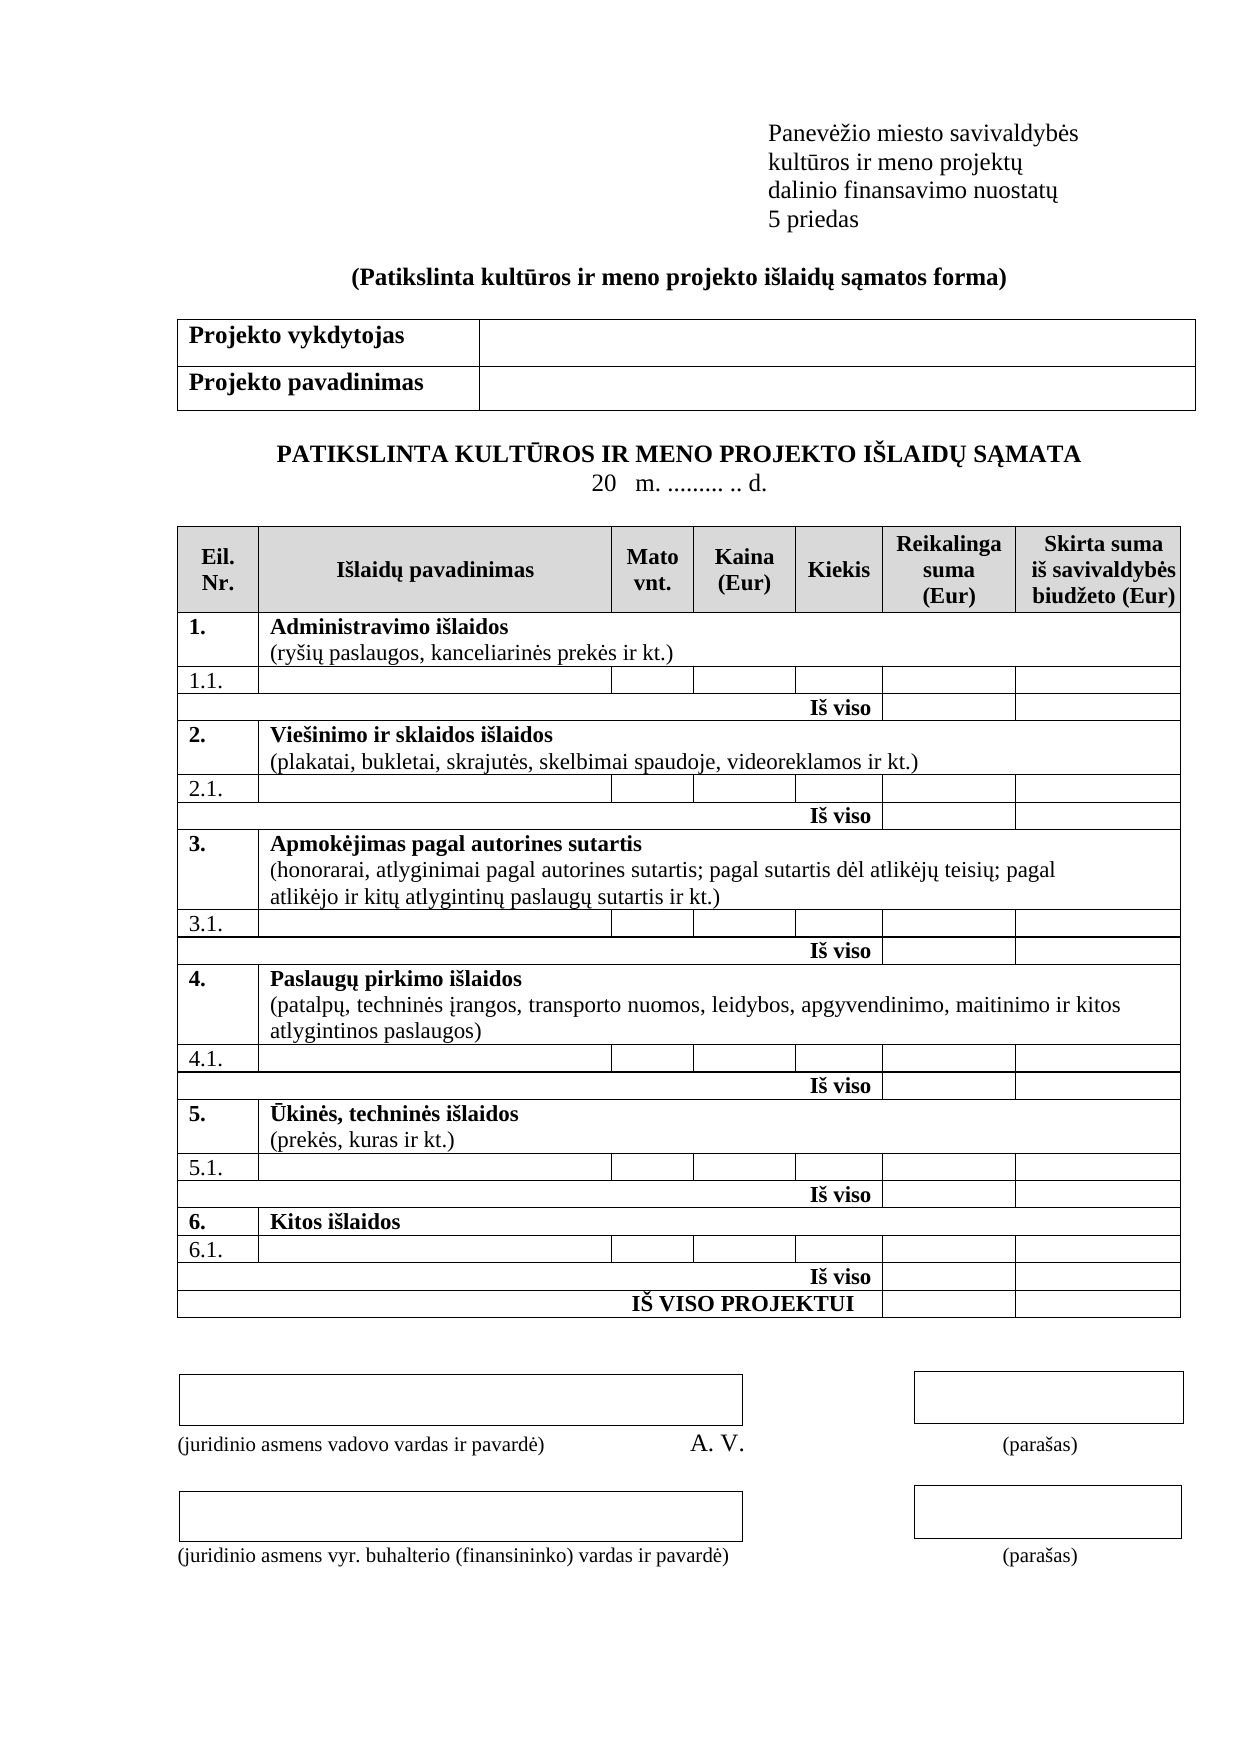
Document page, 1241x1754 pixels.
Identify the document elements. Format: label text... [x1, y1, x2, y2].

table_cell [796, 1154, 882, 1180]
table_cell Iš viso [178, 803, 882, 829]
table_cell [1016, 1291, 1180, 1317]
table_cell [612, 910, 693, 936]
table_cell [1016, 1154, 1180, 1180]
table_cell Paslaugų pirkimo išlaidos (patalpų, techninės įrangos, transporto nuomos, leidybos, apgyvendinimo, maitinimo ir kitos atlygintinos paslaugos) [259, 965, 1180, 1044]
text Panevėžio miesto savivaldybės [177, 118, 1181, 147]
table_cell 2.1. [178, 775, 258, 802]
table_header Skirta suma iš savivaldybės biudžeto (Eur) [1016, 527, 1180, 612]
table_cell [612, 1154, 693, 1180]
table_cell Iš viso [178, 1073, 882, 1099]
table_cell Administravimo išlaidos (ryšių paslaugos, kanceliarinės prekės ir kt.) [259, 613, 1180, 666]
table_cell [259, 1236, 611, 1262]
table_cell [259, 910, 611, 936]
table_cell [612, 1236, 693, 1262]
table_cell [883, 803, 1015, 829]
table_cell [796, 667, 882, 693]
table_cell 5.1. [178, 1154, 258, 1180]
table_cell [1016, 1263, 1180, 1289]
table_cell Projekto pavadinimas [178, 367, 479, 409]
text PATIKSLINTA KULTŪROS IR MENO PROJEKTO IŠLAIDŲ SĄMATA [177, 439, 1181, 468]
table_cell 1.1. [178, 667, 258, 693]
table_cell [883, 1154, 1015, 1180]
table_cell [883, 1073, 1015, 1099]
table_cell Viešinimo ir sklaidos išlaidos (plakatai, bukletai, skrajutės, skelbimai spaudoje, videoreklamos ir kt.) [259, 721, 1180, 774]
table_header Eil. Nr. [178, 527, 258, 612]
table_cell [1016, 775, 1180, 802]
table_cell [1016, 667, 1180, 693]
table_cell [796, 775, 882, 802]
table_header [480, 320, 1195, 366]
table_cell Iš viso [178, 1263, 882, 1289]
table_cell Ūkinės, techninės išlaidos (prekės, kuras ir kt.) [259, 1100, 1180, 1152]
text (Patikslinta kultūros ir meno projekto išlaidų sąmatos forma) [177, 262, 1181, 291]
table_cell [883, 775, 1015, 802]
table_cell [796, 1236, 882, 1262]
table_cell 2. [178, 721, 258, 774]
table_cell IŠ VISO PROJEKTUI [178, 1291, 882, 1317]
table_cell [883, 938, 1015, 964]
table_cell Apmokėjimas pagal autorines sutartis (honorarai, atlyginimai pagal autorines sutartis; pagal sutartis dėl atlikėjų teisių; pagal atlikėjo ir kitų atlygintinų paslaugų sutartis ir kt.) [259, 830, 1180, 909]
table_cell [480, 367, 1195, 409]
text 20 m. ......... .. d. [177, 468, 1181, 497]
text dalinio finansavimo nuostatų [177, 176, 1181, 204]
table_cell [694, 1236, 795, 1262]
table_cell [796, 910, 882, 936]
table_cell 6.1. [178, 1236, 258, 1262]
table_header Reikalinga suma (Eur) [883, 527, 1015, 612]
table_cell [1016, 803, 1180, 829]
table_cell [883, 1291, 1015, 1317]
table_cell [1016, 938, 1180, 964]
table_cell [694, 667, 795, 693]
table_cell [694, 910, 795, 936]
table_cell [259, 1154, 611, 1180]
table_cell [259, 1045, 611, 1071]
table_cell [796, 1045, 882, 1071]
table_header Išlaidų pavadinimas [259, 527, 611, 612]
table_cell [259, 667, 611, 693]
table_cell [612, 1045, 693, 1071]
table_cell [694, 1154, 795, 1180]
table_cell Iš viso [178, 938, 882, 964]
table_cell [883, 1263, 1015, 1289]
table_cell 6. [178, 1208, 258, 1235]
table_cell [1016, 1045, 1180, 1071]
text (juridinio asmens vadovo vardas ir pavardė) A. V. (parašas) [177, 1428, 1181, 1457]
table_cell [612, 667, 693, 693]
table_cell [883, 1181, 1015, 1207]
table_header Projekto vykdytojas [178, 320, 479, 366]
table_cell 4. [178, 965, 258, 1044]
table_cell 3. [178, 830, 258, 909]
table_cell [1016, 910, 1180, 936]
table_header Mato vnt. [612, 527, 693, 612]
table_cell [1016, 694, 1180, 720]
text 5 priedas [177, 204, 1181, 233]
table_cell 3.1. [178, 910, 258, 936]
table_header Kiekis [796, 527, 882, 612]
table_cell [259, 775, 611, 802]
table_header Kaina (Eur) [694, 527, 795, 612]
table_cell [883, 694, 1015, 720]
table_cell 5. [178, 1100, 258, 1152]
table_cell [694, 1045, 795, 1071]
table_cell Kitos išlaidos [259, 1208, 1180, 1235]
table_cell Iš viso [178, 694, 882, 720]
table_cell [883, 1045, 1015, 1071]
table_cell 4.1. [178, 1045, 258, 1071]
table_cell [883, 1236, 1015, 1262]
table_cell [694, 775, 795, 802]
text kultūros ir meno projektų [177, 147, 1181, 176]
table_cell [883, 667, 1015, 693]
table_cell [1016, 1236, 1180, 1262]
table_cell Iš viso [178, 1181, 882, 1207]
table_cell [612, 775, 693, 802]
table_cell 1. [178, 613, 258, 666]
table_cell [1016, 1181, 1180, 1207]
table_cell [883, 910, 1015, 936]
text (juridinio asmens vyr. buhalterio (finansininko) vardas ir pavardė) (parašas) [177, 1543, 1181, 1567]
table_cell [1016, 1073, 1180, 1099]
